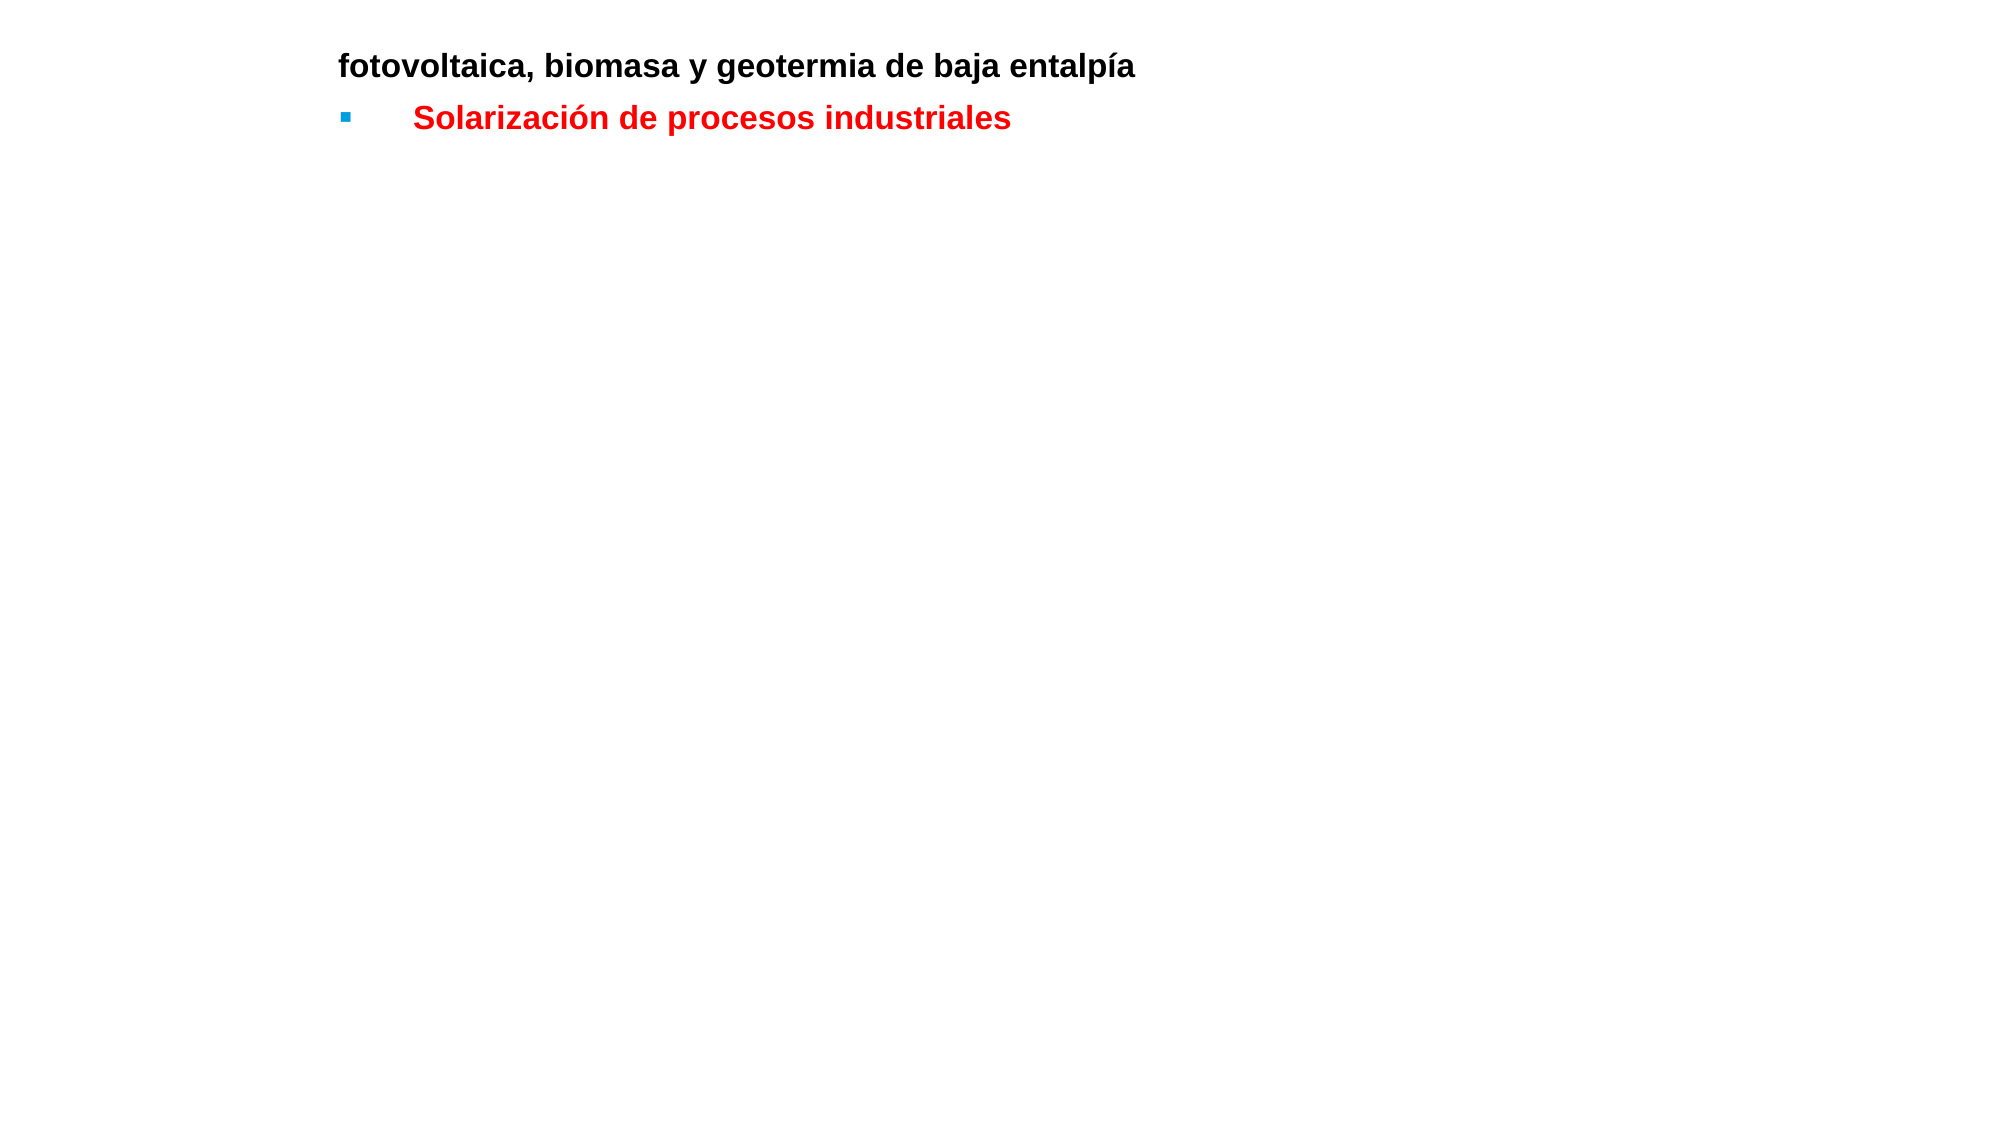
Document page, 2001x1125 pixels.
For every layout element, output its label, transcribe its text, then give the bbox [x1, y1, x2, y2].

list Climatización con EERR para la substitución de combustible fósil en la producción de calor/frío, mediante el aprovechamiento de energía solar térmica, fotovoltaica, biomasa y geotermia de baja entalpía [338, 46, 1701, 84]
list Solarización de procesos industriales [338, 98, 1712, 137]
